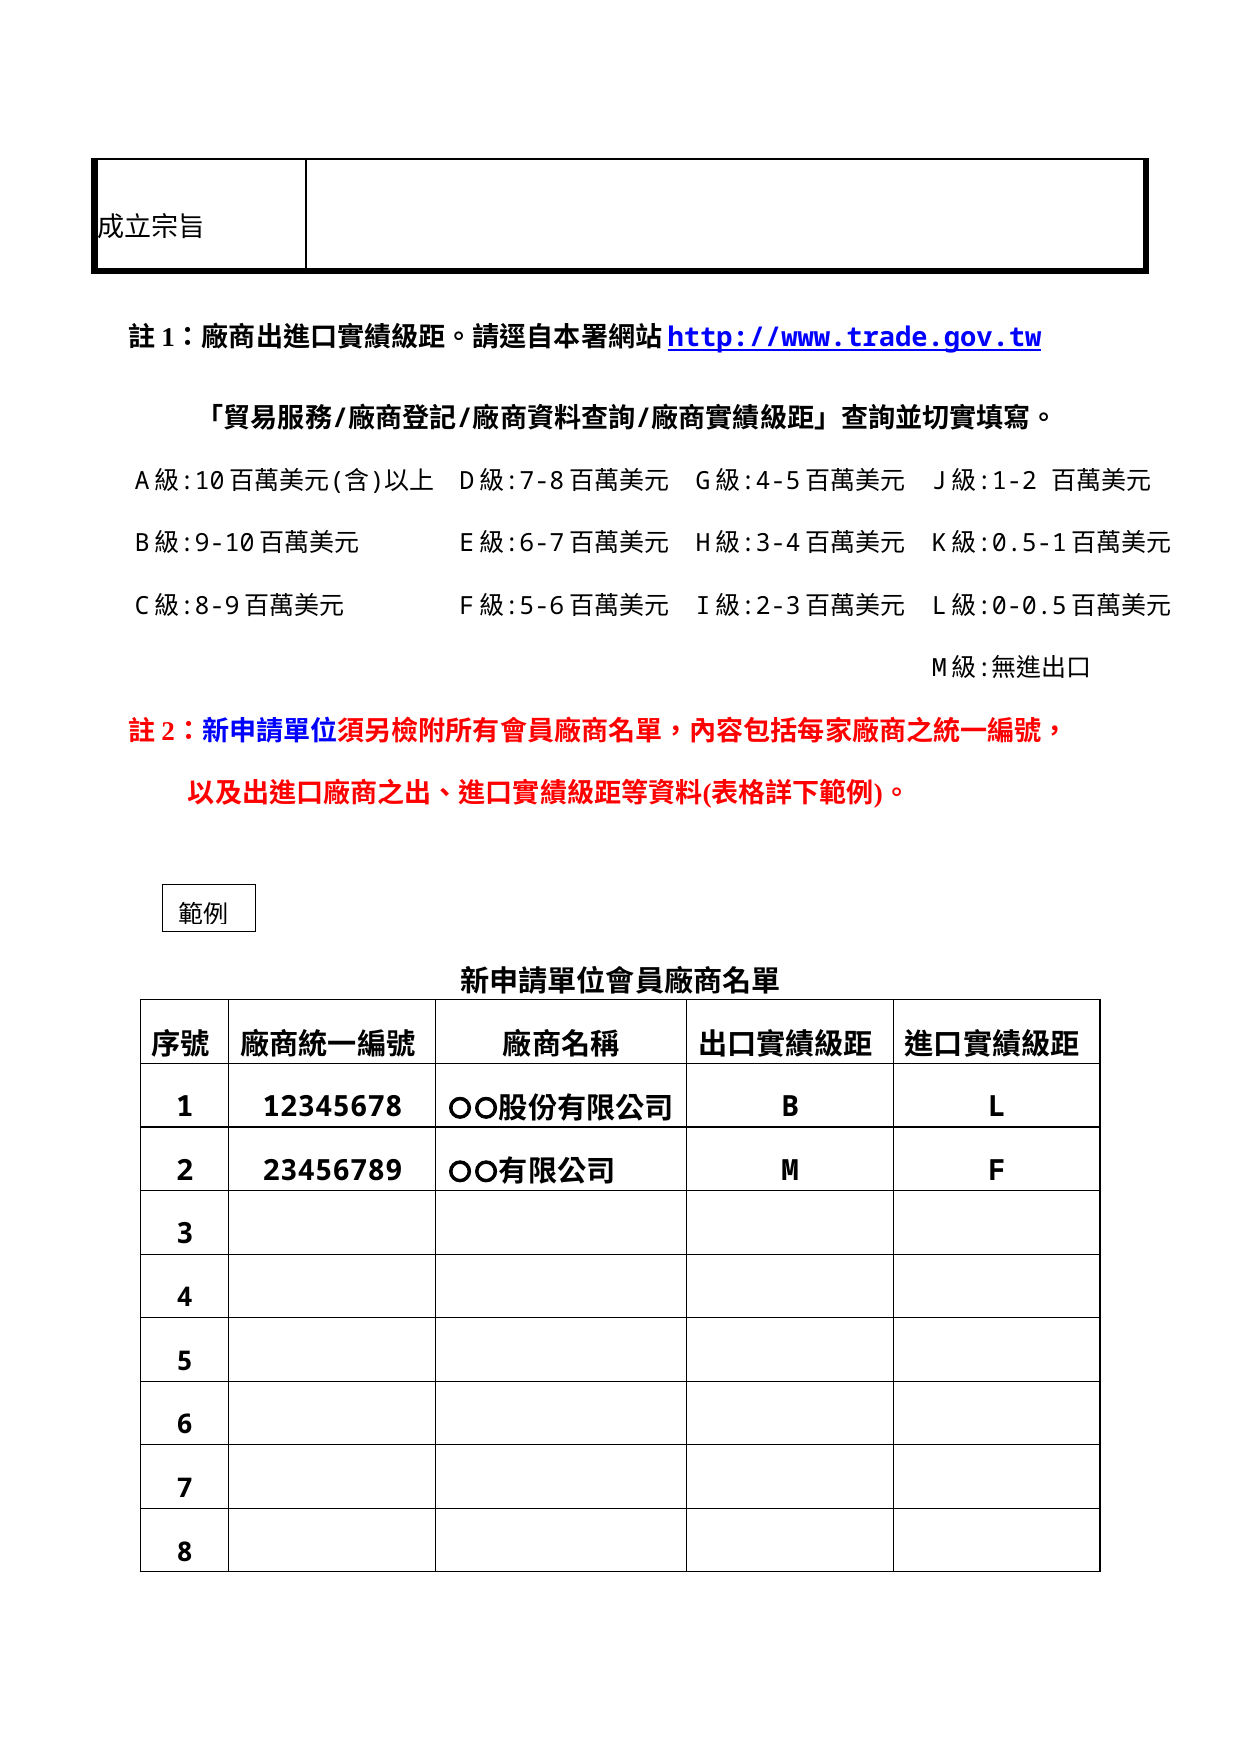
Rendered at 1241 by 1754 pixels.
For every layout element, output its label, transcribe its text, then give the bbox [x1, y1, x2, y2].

table_cell 1 [141, 1064, 228, 1126]
table_cell [687, 1191, 893, 1253]
table_cell 股份有限公司 [436, 1064, 686, 1126]
table_cell [687, 1318, 893, 1381]
text 註1：廠商出進口實績級距。請逕自本署網站http://www.trade.gov.tw [128, 293, 1198, 356]
table_cell [229, 1191, 435, 1253]
table_header D級:7-8百萬美元 [456, 437, 692, 499]
table_cell C級:8-9百萬美元 [131, 562, 456, 624]
table_cell K級:0.5-1百萬美元 [929, 499, 1180, 562]
text 註2：新申請單位須另檢附所有會員廠商名單，內容包括每家廠商之統一編號，以及出進口廠商之出、進口實績級距等資料(表格詳下範例)。 [129, 687, 1053, 812]
table_cell [229, 1509, 435, 1571]
table_cell B [687, 1064, 893, 1126]
table_cell 成立宗旨 [98, 160, 305, 268]
table_cell [436, 1445, 686, 1508]
table_cell [229, 1318, 435, 1381]
table_cell H級:3-4百萬美元 [693, 499, 929, 562]
table_cell [436, 1318, 686, 1381]
table_cell [436, 1191, 686, 1253]
table_header G級:4-5百萬美元 [693, 437, 929, 499]
table_cell [894, 1382, 1099, 1444]
table_cell [229, 1445, 435, 1508]
table_cell [229, 1255, 435, 1317]
table_cell [456, 624, 692, 687]
table_cell 2 [141, 1128, 228, 1190]
table_cell 5 [141, 1318, 228, 1381]
table_cell [693, 624, 929, 687]
table_cell [894, 1255, 1099, 1317]
table_cell 4 [141, 1255, 228, 1317]
table_cell 有限公司 [436, 1128, 686, 1190]
table_header J級:1-2 百萬美元 [929, 437, 1180, 499]
table_cell [229, 1382, 435, 1444]
table_cell E級:6-7百萬美元 [456, 499, 692, 562]
table_cell B級:9-10百萬美元 [131, 499, 456, 562]
table_cell 8 [141, 1509, 228, 1571]
text 新申請單位會員廠商名單 [187, 937, 1053, 999]
table_cell 7 [141, 1445, 228, 1508]
table_cell L級:0-0.5百萬美元 [929, 562, 1180, 624]
text 「貿易服務/廠商登記/廠商資料查詢/廠商實績級距」查詢並切實填寫。 [128, 374, 1198, 437]
table_cell [894, 1509, 1099, 1571]
table_cell [687, 1255, 893, 1317]
table_cell [436, 1509, 686, 1571]
table_cell [687, 1382, 893, 1444]
table_cell F級:5-6百萬美元 [456, 562, 692, 624]
table_cell [307, 160, 1143, 268]
table_header 出口實績級距 [687, 1000, 893, 1063]
table_cell [131, 624, 456, 687]
table_cell M [687, 1128, 893, 1190]
table_cell [894, 1191, 1099, 1253]
table_header 序號 [141, 1000, 228, 1063]
table_cell [894, 1318, 1099, 1381]
table_cell [436, 1255, 686, 1317]
table_cell [436, 1382, 686, 1444]
table_cell F [894, 1128, 1099, 1190]
table_header 廠商名稱 [436, 1000, 686, 1063]
table_header 進口實績級距 [894, 1000, 1099, 1063]
table_header A級:10百萬美元(含)以上 [131, 437, 456, 499]
table_cell M級:無進出口 [929, 624, 1180, 687]
table_cell 6 [141, 1382, 228, 1444]
table_cell L [894, 1064, 1099, 1126]
table_header 廠商統一編號 [229, 1000, 435, 1063]
table_cell [687, 1509, 893, 1571]
text 範例 [178, 893, 240, 923]
table_cell [687, 1445, 893, 1508]
table_cell [894, 1445, 1099, 1508]
table_cell 3 [141, 1191, 228, 1253]
table_cell I級:2-3百萬美元 [693, 562, 929, 624]
table_cell 12345678 [229, 1064, 435, 1126]
table_cell 23456789 [229, 1128, 435, 1190]
